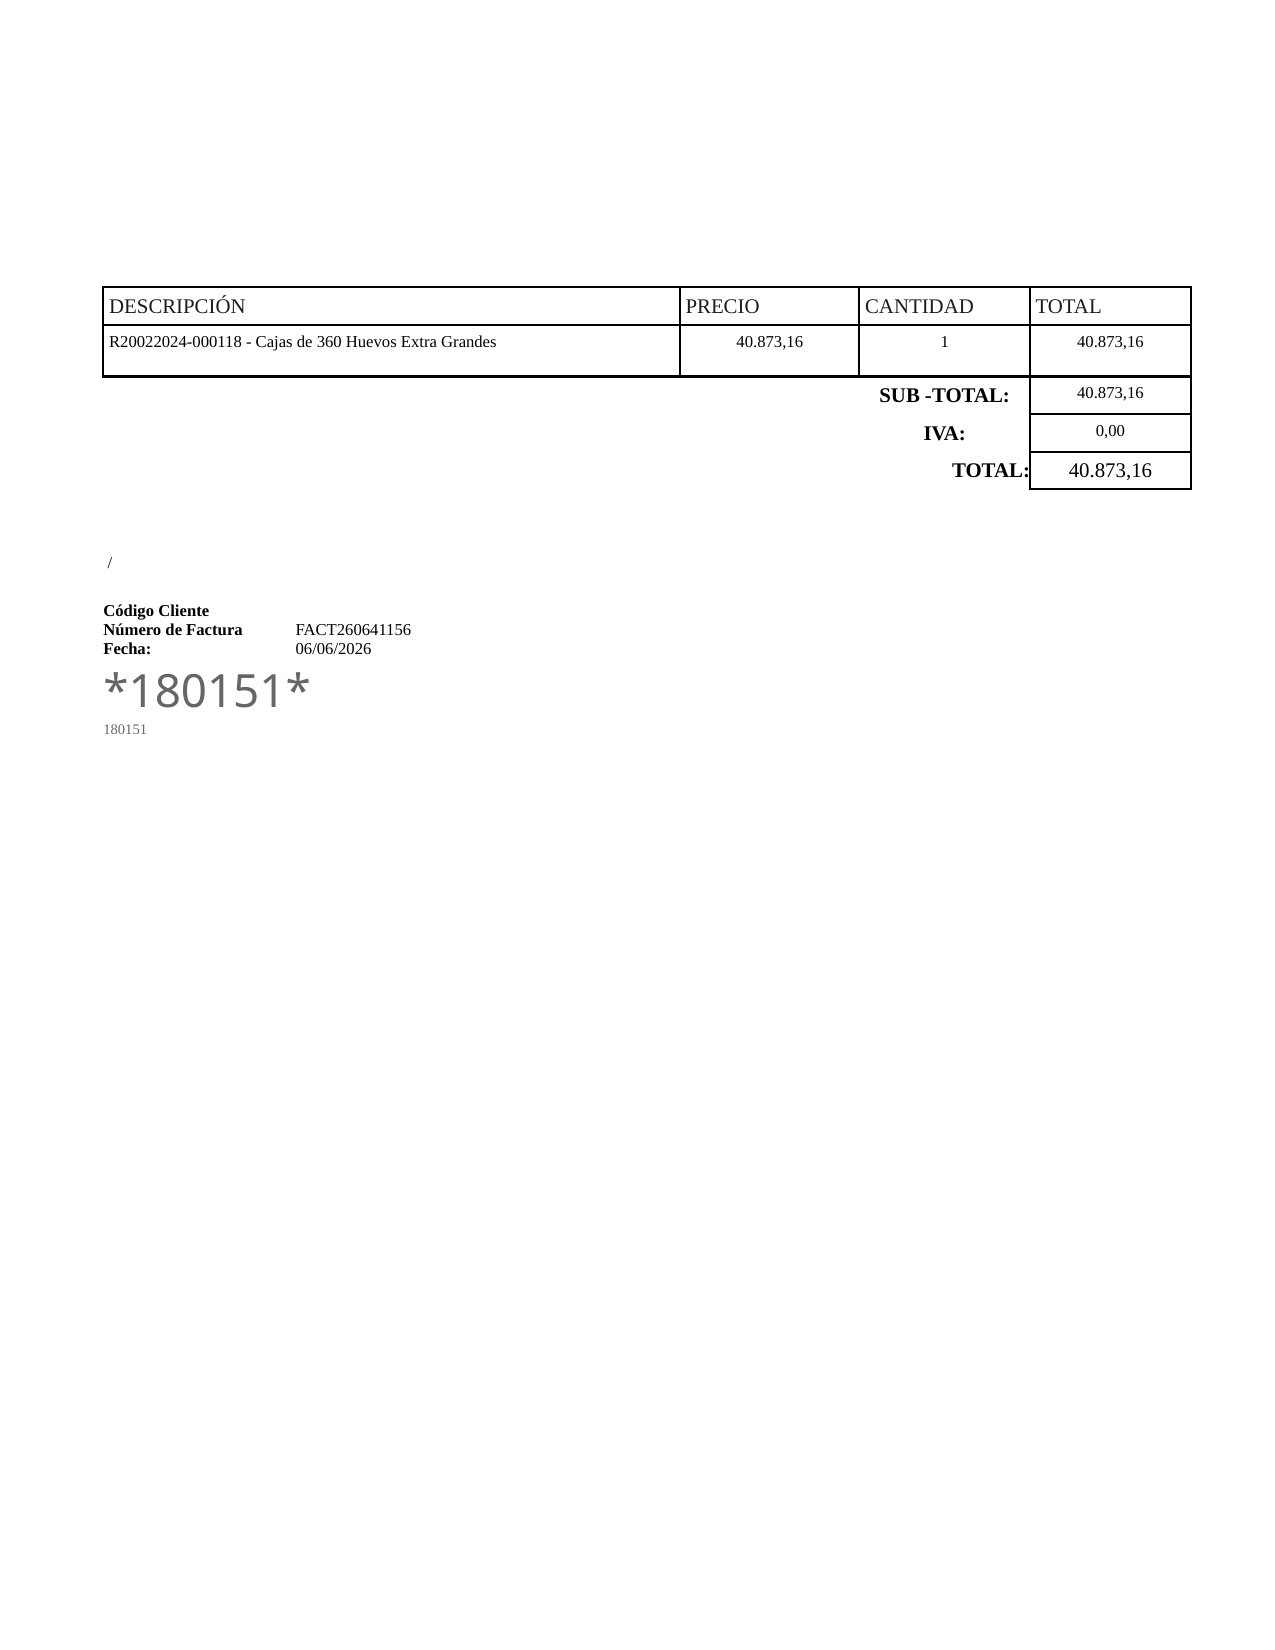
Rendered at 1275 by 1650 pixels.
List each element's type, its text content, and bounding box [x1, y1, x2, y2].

table_header TOTAL [1031, 288, 1190, 323]
table_cell 40.873,16 [1031, 378, 1190, 413]
table_cell IVA: [859, 413, 1029, 451]
table_cell Número de Factura [103, 620, 295, 639]
text 180151 [103, 721, 1137, 737]
table_cell Fecha: [103, 639, 295, 658]
table_cell / [103, 553, 858, 572]
table_cell 40.873,16 [1031, 326, 1190, 375]
table_header CANTIDAD [860, 288, 1029, 323]
table_cell [103, 534, 858, 553]
table_header Código Cliente [103, 601, 295, 620]
table_cell 40.873,16 [1031, 453, 1190, 488]
table_cell 40.873,16 [681, 326, 858, 375]
table_header [103, 490, 858, 514]
table_cell SUB -TOTAL: [859, 378, 1029, 413]
table_cell R20022024-000118 - Cajas de 360 Huevos Extra Grandes [104, 326, 679, 375]
table_cell 1 [860, 326, 1029, 375]
table_header [295, 601, 517, 620]
table_cell 0,00 [1031, 415, 1190, 451]
table_header DESCRIPCIÓN [104, 288, 679, 323]
table_cell FACT260641156 [295, 620, 517, 639]
text *180151* [103, 658, 1137, 721]
table_cell TOTAL: [859, 451, 1029, 488]
table_cell 06/06/2026 [295, 639, 517, 658]
table_header PRECIO [681, 288, 858, 323]
table_cell [103, 378, 859, 488]
table_cell [103, 514, 858, 533]
